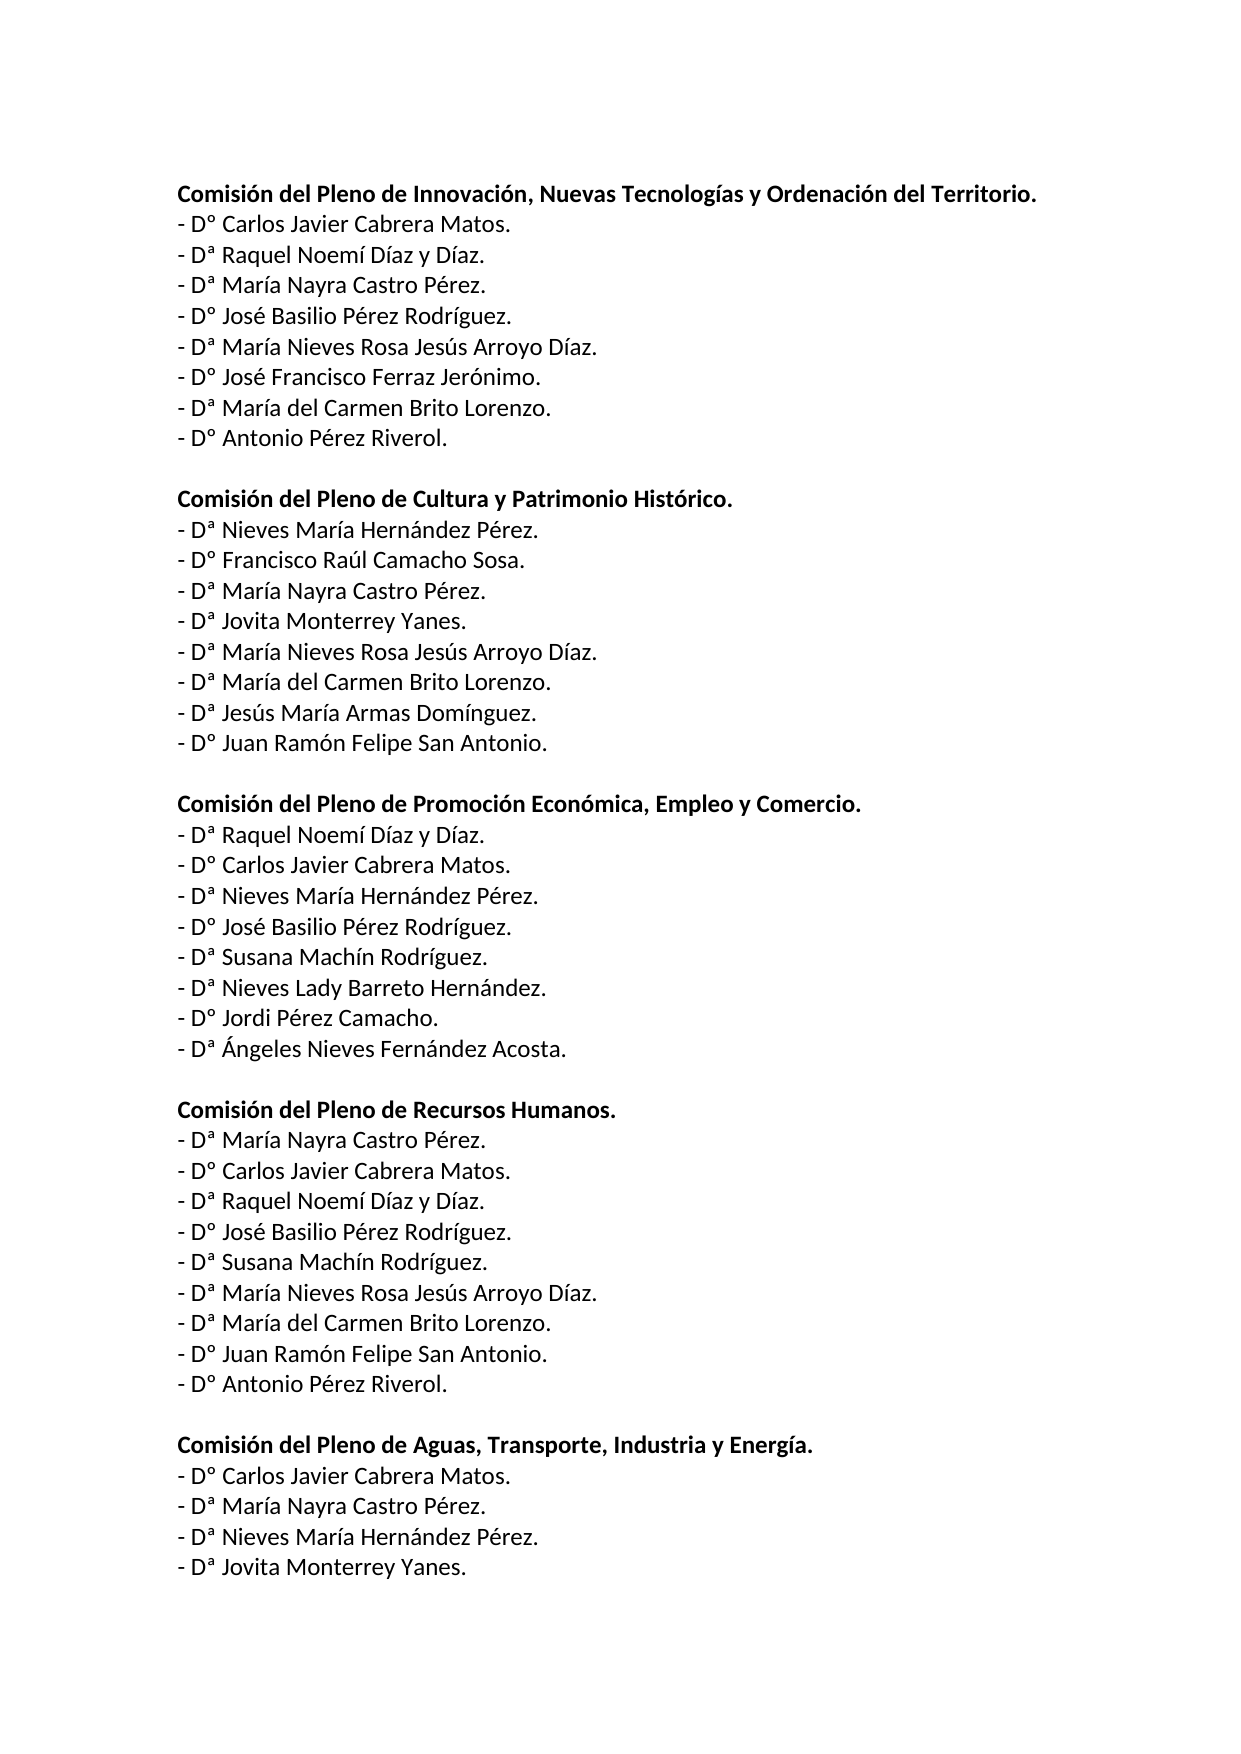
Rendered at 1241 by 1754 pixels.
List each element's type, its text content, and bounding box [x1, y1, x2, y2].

text - Dª María Nayra Castro Pérez. [177, 1491, 1063, 1521]
text - Dº José Basilio Pérez Rodríguez. [177, 911, 1063, 941]
text - Dª María Nayra Castro Pérez. [177, 1124, 1063, 1155]
text - Dº Juan Ramón Felipe San Antonio. [177, 1338, 1063, 1368]
text - Dª Nieves María Hernández Pérez. [177, 514, 1063, 544]
text - Dº Carlos Javier Cabrera Matos. [177, 849, 1063, 880]
text - Dª Jovita Monterrey Yanes. [177, 605, 1063, 636]
text - Dº Francisco Raúl Camacho Sosa. [177, 544, 1063, 575]
text - Dª María Nayra Castro Pérez. [177, 575, 1063, 605]
text - Dª Jovita Monterrey Yanes. [177, 1552, 1063, 1582]
text - Dº Antonio Pérez Riverol. [177, 422, 1063, 453]
text Comisión del Pleno de Promoción Económica, Empleo y Comercio. [177, 788, 1063, 819]
text - Dª María Nayra Castro Pérez. [177, 270, 1063, 300]
text - Dª Raquel Noemí Díaz y Díaz. [177, 1185, 1063, 1216]
text - Dº Antonio Pérez Riverol. [177, 1368, 1063, 1399]
text - Dº Carlos Javier Cabrera Matos. [177, 1460, 1063, 1491]
text - Dª María del Carmen Brito Lorenzo. [177, 392, 1063, 422]
text Comisión del Pleno de Cultura y Patrimonio Histórico. [177, 483, 1063, 514]
text - Dª Nieves Lady Barreto Hernández. [177, 972, 1063, 1002]
text - Dº José Basilio Pérez Rodríguez. [177, 300, 1063, 331]
text - Dª Raquel Noemí Díaz y Díaz. [177, 819, 1063, 849]
text - Dº Carlos Javier Cabrera Matos. [177, 1155, 1063, 1185]
text - Dª María Nieves Rosa Jesús Arroyo Díaz. [177, 331, 1063, 361]
text Comisión del Pleno de Recursos Humanos. [177, 1094, 1063, 1124]
text - Dº José Basilio Pérez Rodríguez. [177, 1216, 1063, 1246]
text - Dª Nieves María Hernández Pérez. [177, 1521, 1063, 1552]
text - Dª Susana Machín Rodríguez. [177, 941, 1063, 972]
text - Dº Jordi Pérez Camacho. [177, 1002, 1063, 1033]
text - Dº José Francisco Ferraz Jerónimo. [177, 361, 1063, 392]
text Comisión del Pleno de Innovación, Nuevas Tecnologías y Ordenación del Territorio. [177, 178, 1063, 209]
text Comisión del Pleno de Aguas, Transporte, Industria y Energía. [177, 1429, 1063, 1460]
text - Dª Raquel Noemí Díaz y Díaz. [177, 239, 1063, 270]
text - Dª Jesús María Armas Domínguez. [177, 697, 1063, 727]
text - Dº Carlos Javier Cabrera Matos. [177, 209, 1063, 239]
text - Dª María Nieves Rosa Jesús Arroyo Díaz. [177, 1277, 1063, 1307]
text - Dª María del Carmen Brito Lorenzo. [177, 666, 1063, 697]
text - Dª María Nieves Rosa Jesús Arroyo Díaz. [177, 636, 1063, 666]
text - Dº Juan Ramón Felipe San Antonio. [177, 727, 1063, 758]
text - Dª María del Carmen Brito Lorenzo. [177, 1307, 1063, 1338]
text - Dª Nieves María Hernández Pérez. [177, 880, 1063, 911]
text - Dª Susana Machín Rodríguez. [177, 1246, 1063, 1277]
text - Dª Ángeles Nieves Fernández Acosta. [177, 1033, 1063, 1063]
